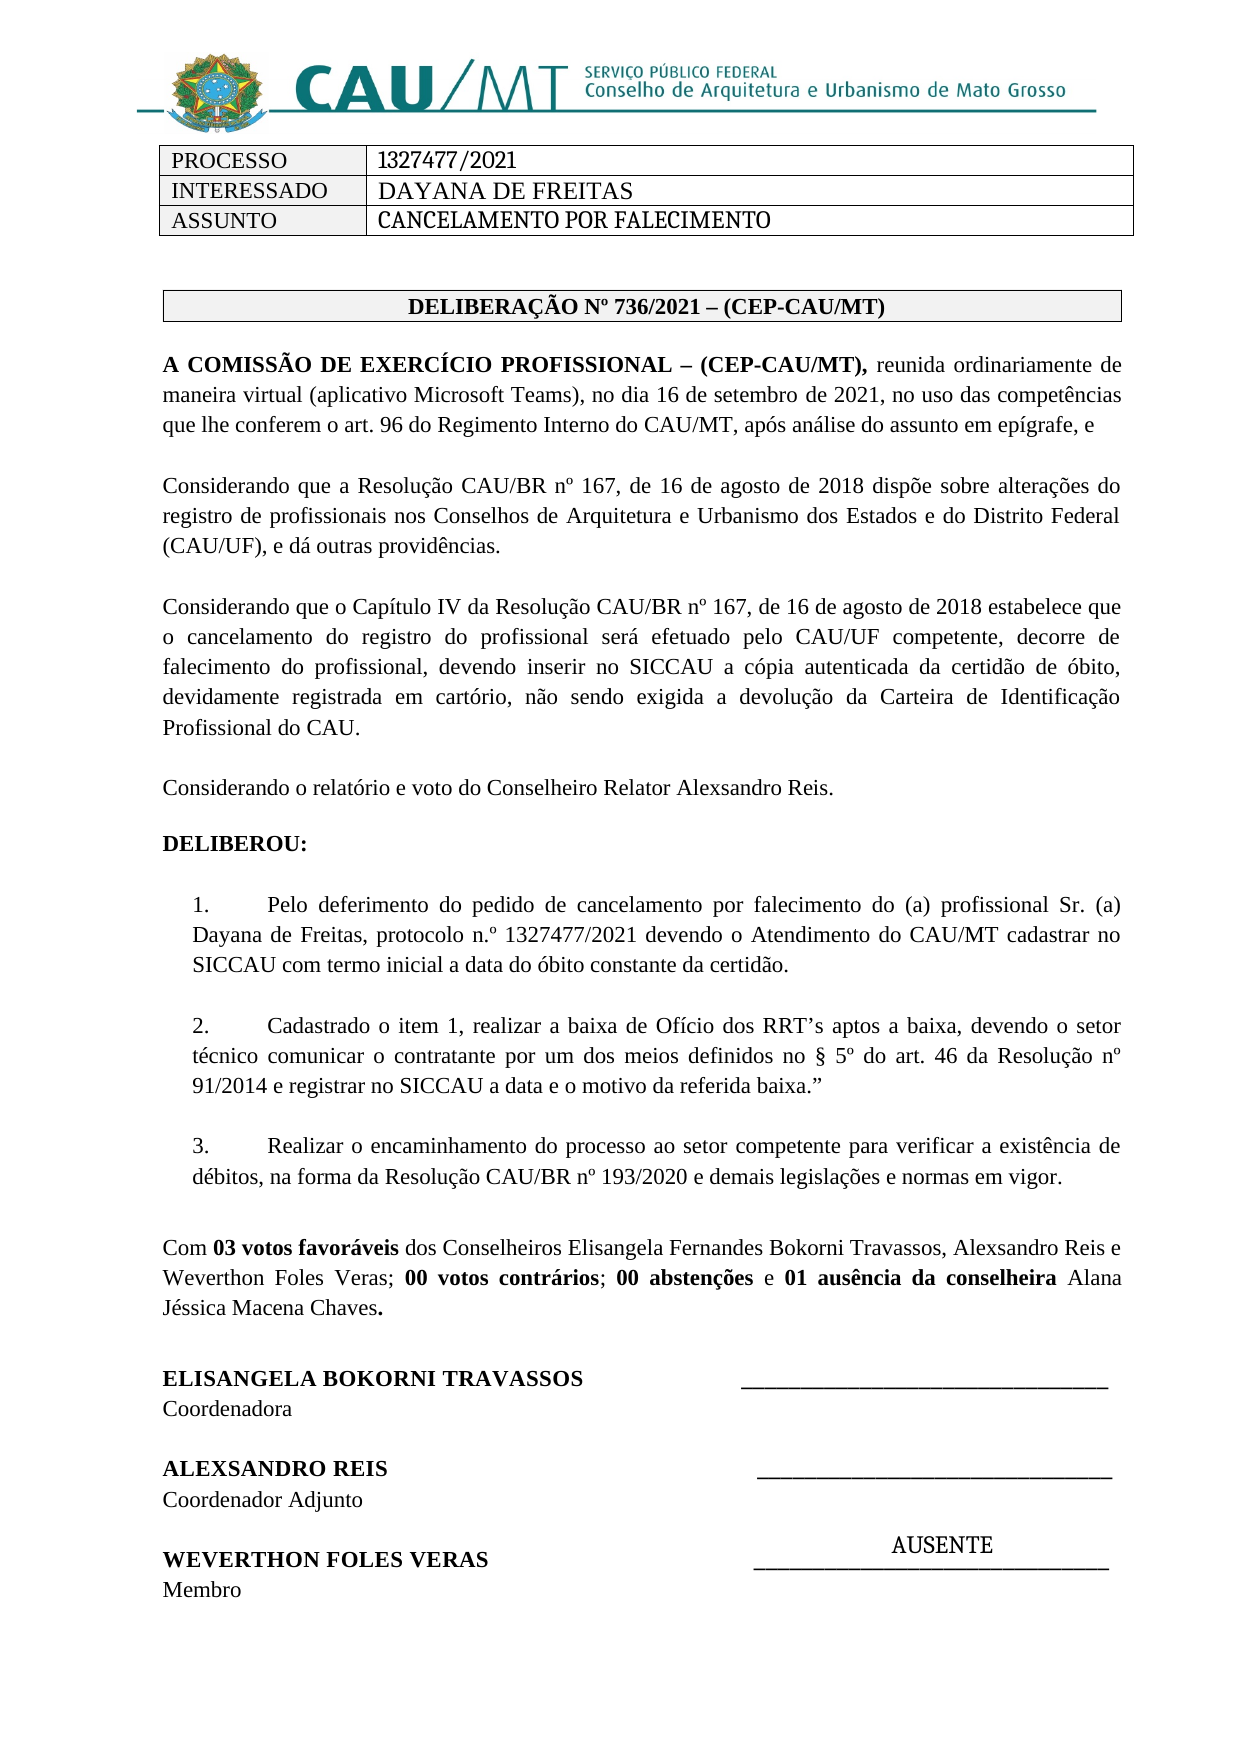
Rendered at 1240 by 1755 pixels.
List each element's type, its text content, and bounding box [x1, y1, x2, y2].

text AUSENTE [891, 1531, 1007, 1560]
text Weverthon Foles VEras ______________________________ [1022, 1546, 1122, 1572]
list Realizar o encaminhamento do processo ao setor competente para verificar a existência de débitos, na forma da Resolução CAU/BR nº 193/2020 e demais legislações e normas em vigor. [192, 1133, 1122, 1189]
text DELIBEROU: [162, 831, 1122, 857]
text alexsandro REIS ______________________________ [162, 1456, 1122, 1482]
text Com 03 votos favoráveis dos Conselheiros Elisangela Fernandes Bokorni Travassos, Alexsandro Reis e Weverthon Foles Veras; 00 votos contrários; 00 abstenções e 01 ausência da conselheira Alana Jéssica Macena Chaves. [162, 1234, 1122, 1320]
text A COMISSÃO DE EXERCÍCIO PROFISSIONAL – (CEP-CAU/MT), reunida ordinariamente de maneira virtual (aplicativo Microsoft Teams), no dia 16 de setembro de 2021, no uso das competências que lhe conferem o art. 96 do Regimento Interno do CAU/MT, após análise do assunto em epígrafe, e [162, 351, 1122, 438]
text DELIBERAÇÃO Nº 736/2021 – (CEP-CAU/MT) [164, 291, 1121, 321]
list Pelo deferimento do pedido de cancelamento por falecimento do (a) profissional Sr. (a) Dayana de Freitas, protocolo n.º 1327477/2021 devendo o Atendimento do CAU/MT cadastrar no SICCAU com termo inicial a data do óbito constante da certidão. [192, 891, 1122, 978]
text Weverthon Foles VEras ______________________________ [162, 1546, 876, 1572]
text Considerando que a Resolução CAU/BR nº 167, de 16 de agosto de 2018 dispõe sobre alterações do registro de profissionais nos Conselhos de Arquitetura e Urbanismo dos Estados e do Distrito Federal (CAU/UF), e dá outras providências. [162, 472, 1122, 559]
text Coordenador Adjunto [162, 1486, 1122, 1512]
text [1022, 1576, 1122, 1603]
text ELISANGELA BOKORNI TRAVASSOS _______________________________ [162, 1365, 1122, 1391]
text Considerando que o Capítulo IV da Resolução CAU/BR nº 167, de 16 de agosto de 2018 estabelece que o cancelamento do registro do profissional será efetuado pelo CAU/UF competente, decorre de falecimento do profissional, devendo inserir no SICCAU a cópia autenticada da certidão de óbito, devidamente registrada em cartório, não sendo exigida a devolução da Carteira de Identificação Profissional do CAU. [162, 593, 1122, 740]
text Coordenadora [162, 1395, 1122, 1421]
text Considerando o relatório e voto do Conselheiro Relator Alexsandro Reis. [162, 774, 1122, 800]
list Cadastrado o item 1, realizar a baixa de Ofício dos RRT’s aptos a baixa, devendo o setor técnico comunicar o contratante por um dos meios definidos no § 5º do art. 46 da Resolução nº 91/2014 e registrar no SICCAU a data e o motivo da referida baixa.” [192, 1012, 1122, 1098]
text Membro [162, 1576, 876, 1603]
